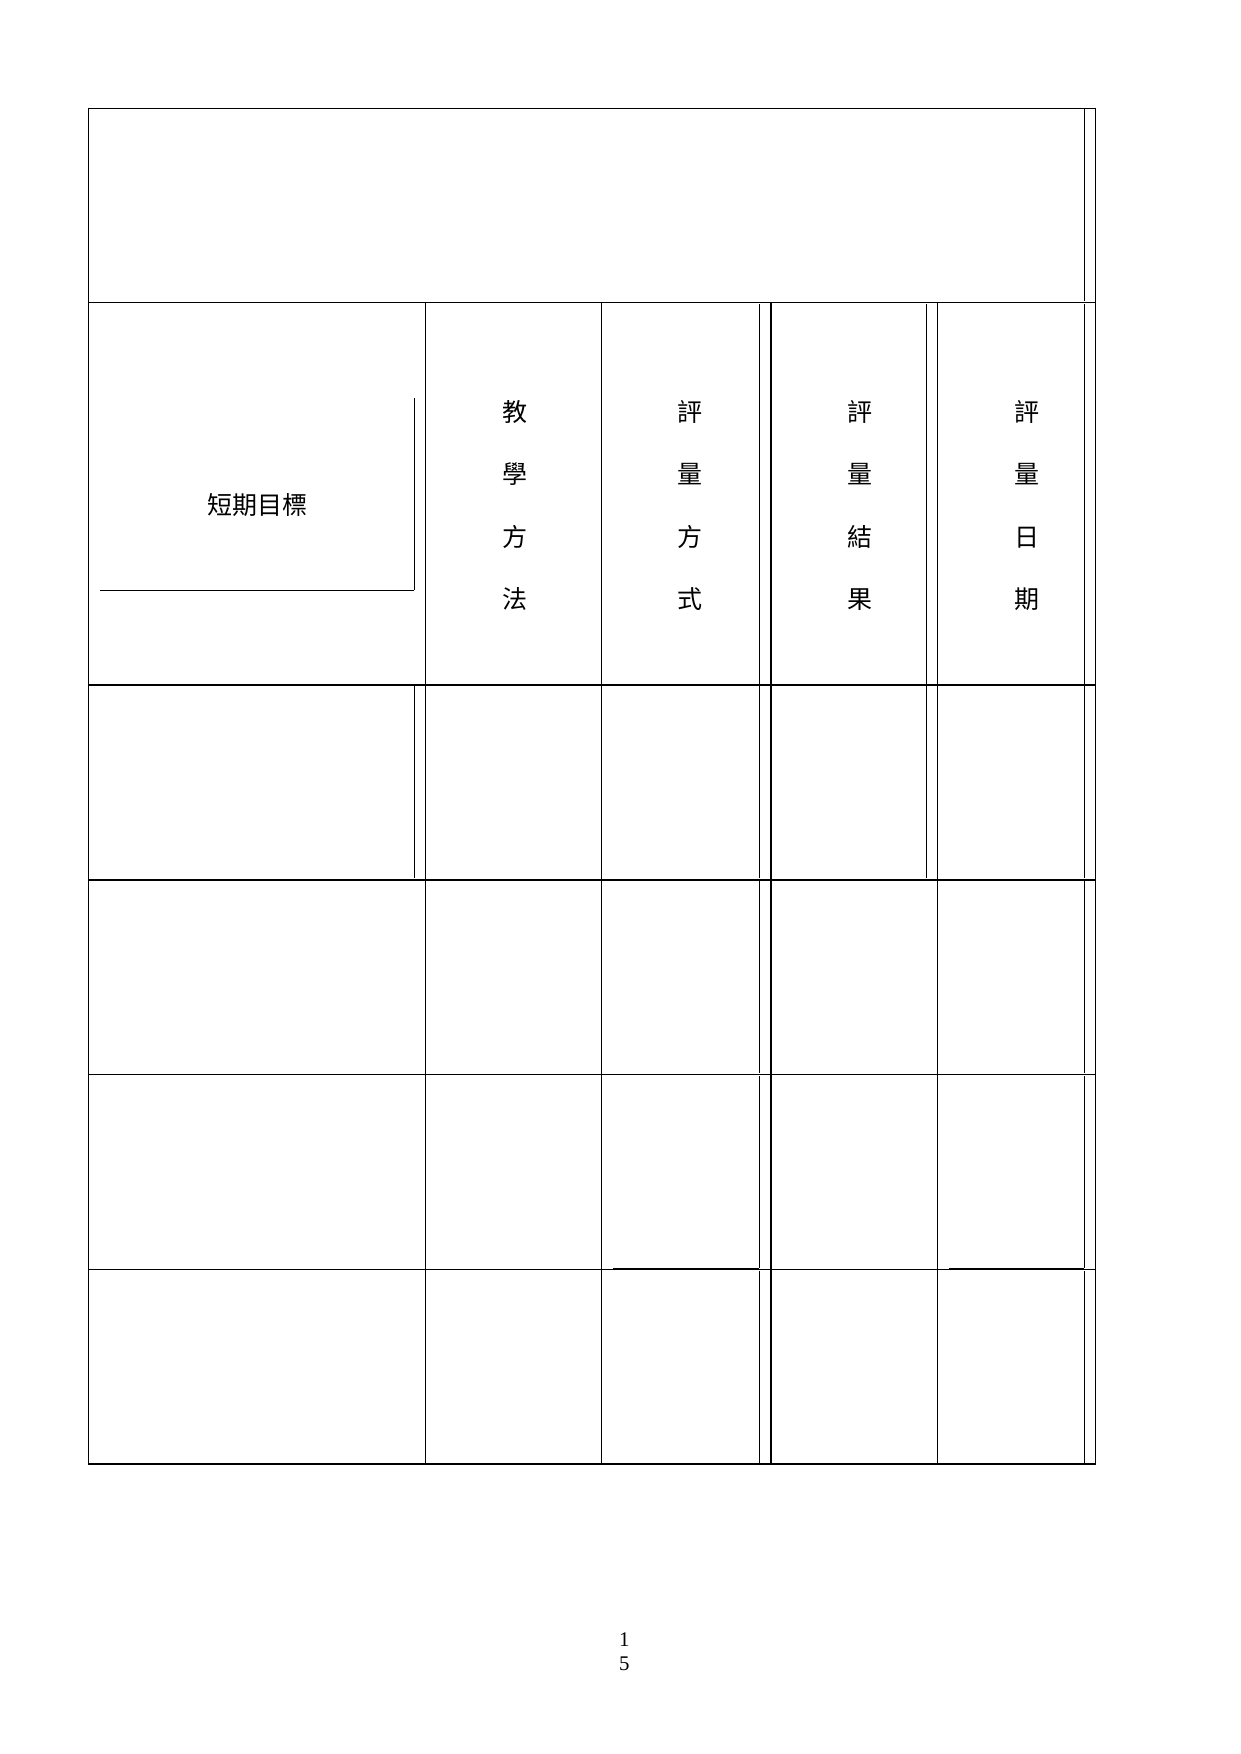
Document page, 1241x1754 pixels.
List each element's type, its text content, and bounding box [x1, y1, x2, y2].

table_cell [1084, 1270, 1095, 1463]
table_cell [614, 687, 758, 878]
table_cell 教學方法 [426, 303, 589, 684]
table_cell [590, 303, 601, 684]
table_cell [926, 303, 937, 684]
table_cell [602, 1270, 613, 1463]
table_cell [759, 881, 770, 1074]
table_cell [783, 687, 925, 878]
table_cell [426, 1075, 601, 1268]
table_cell [950, 882, 1083, 1073]
table_cell [1084, 686, 1095, 879]
table_cell [938, 881, 949, 1074]
table_cell 評量日期 [938, 303, 1083, 684]
table_cell [89, 1270, 425, 1463]
table_cell [759, 686, 770, 879]
table_cell [89, 881, 425, 1074]
table_cell [938, 1075, 949, 1268]
table_cell [938, 686, 949, 879]
table_cell [414, 686, 425, 879]
table_cell [1084, 109, 1095, 302]
table_cell [759, 1270, 770, 1463]
table_cell [950, 1271, 1083, 1462]
table_cell [590, 686, 601, 879]
table_cell [1084, 1075, 1095, 1268]
table_cell [1084, 303, 1095, 684]
table_cell 評量方式 [602, 303, 758, 684]
table_cell 評量結果 [772, 303, 925, 684]
table_cell [759, 1075, 770, 1268]
table_cell [614, 1076, 758, 1267]
table_cell [89, 686, 100, 879]
table_cell [426, 881, 601, 1074]
table_cell [772, 881, 937, 1074]
table_cell [89, 109, 100, 302]
table_cell [426, 1270, 601, 1463]
table_cell [602, 881, 613, 1074]
table_cell [1084, 881, 1095, 1074]
table_cell [950, 1076, 1083, 1267]
table_cell [938, 1270, 949, 1463]
table_cell [614, 882, 758, 1073]
table_cell [759, 303, 770, 684]
table_cell [926, 686, 937, 879]
table_cell [89, 1075, 425, 1268]
table_cell [602, 1075, 613, 1268]
table_cell [614, 1271, 758, 1462]
table_cell [950, 687, 1083, 878]
table_cell [101, 110, 1083, 301]
table_cell [772, 1075, 937, 1268]
table_cell [438, 687, 589, 878]
table_cell [772, 1270, 937, 1463]
table_cell [426, 686, 437, 879]
table_cell [101, 687, 413, 878]
table_cell [772, 686, 782, 879]
table_cell [602, 686, 613, 879]
table_cell 短期目標 [89, 303, 425, 684]
